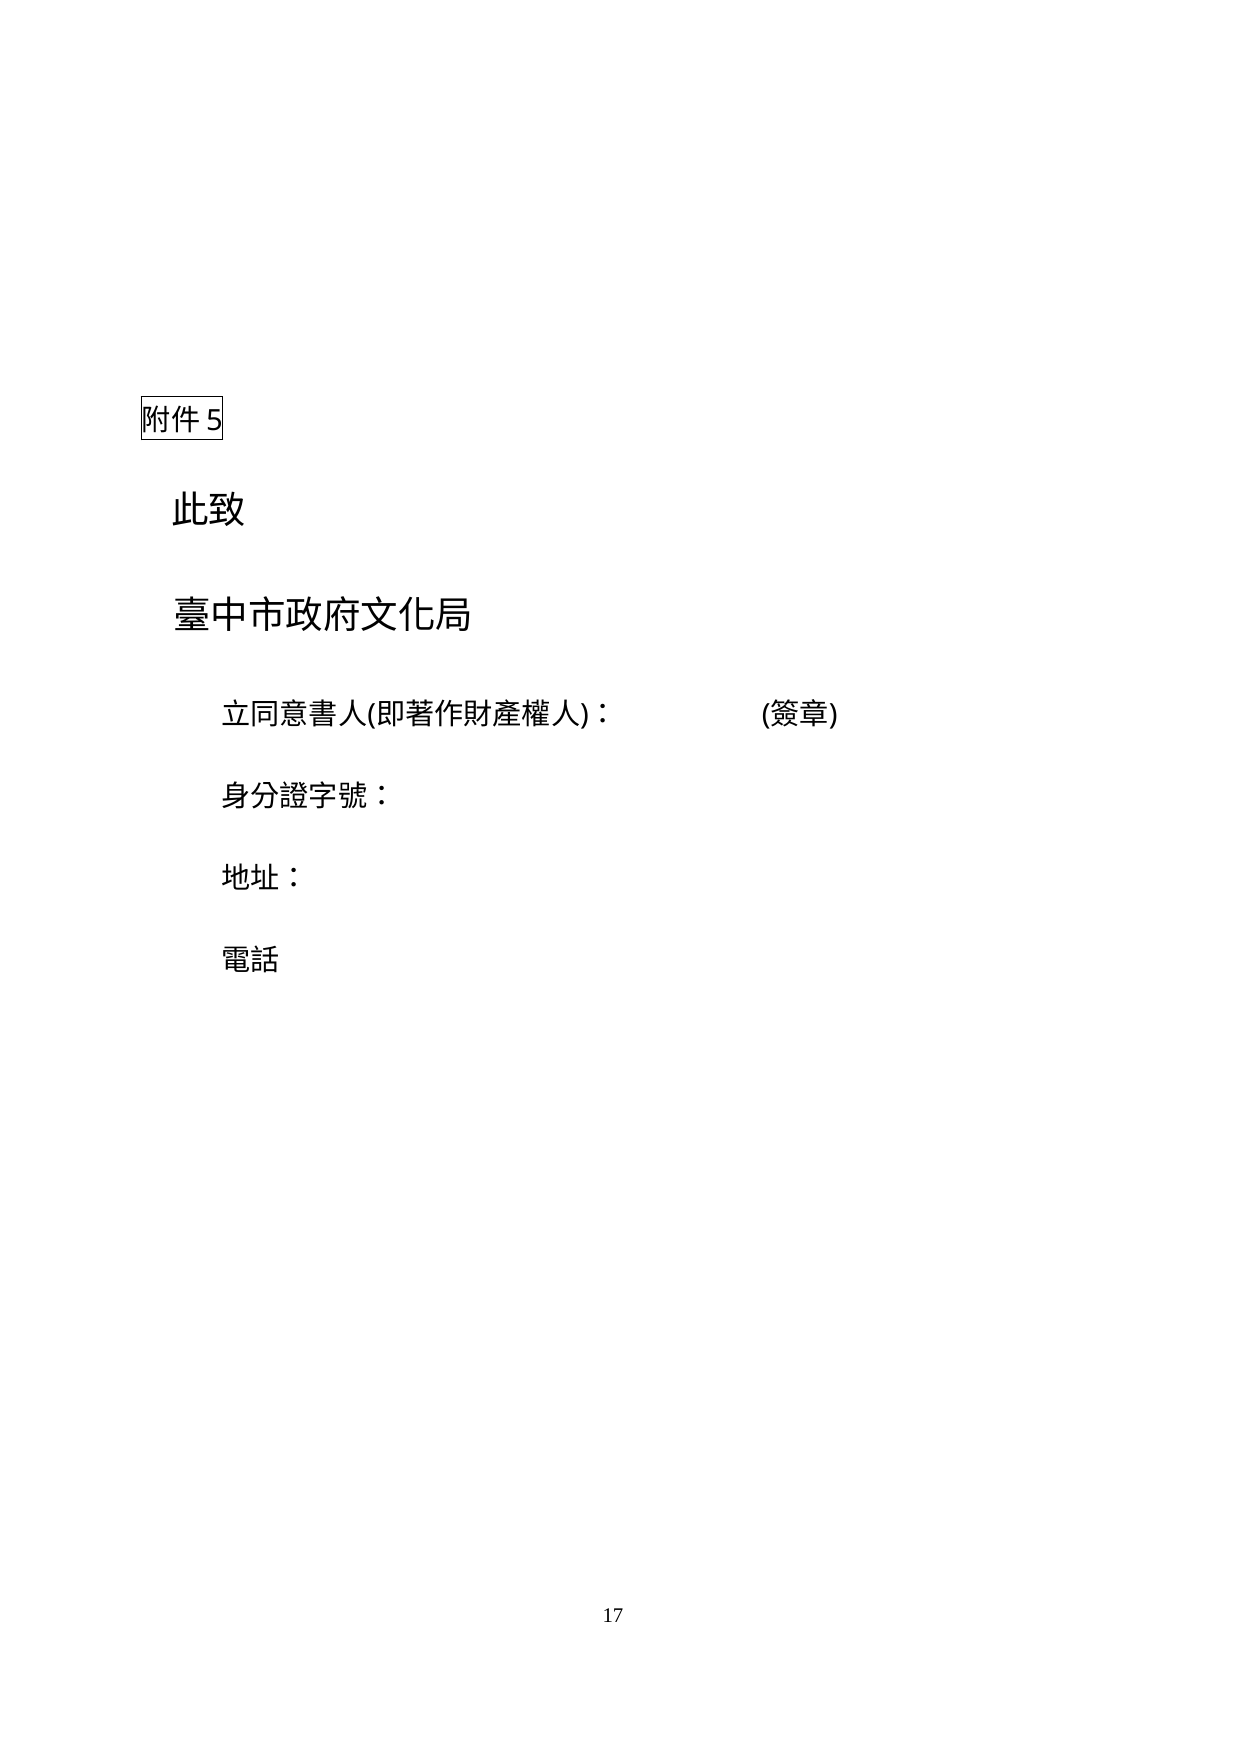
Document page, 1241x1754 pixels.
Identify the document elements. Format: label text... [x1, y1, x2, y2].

text [223, 396, 1092, 440]
text [133, 396, 141, 440]
text 臺中市政府文化局 [133, 585, 1092, 639]
text 身分證字號： [133, 773, 1092, 815]
text 地址： [133, 855, 1092, 897]
text 電話 [133, 937, 1092, 979]
text 此致 [133, 480, 1092, 534]
text 立同意書人(即著作財產權人)： (簽章) [133, 691, 1092, 733]
text 附件5 [142, 397, 222, 439]
